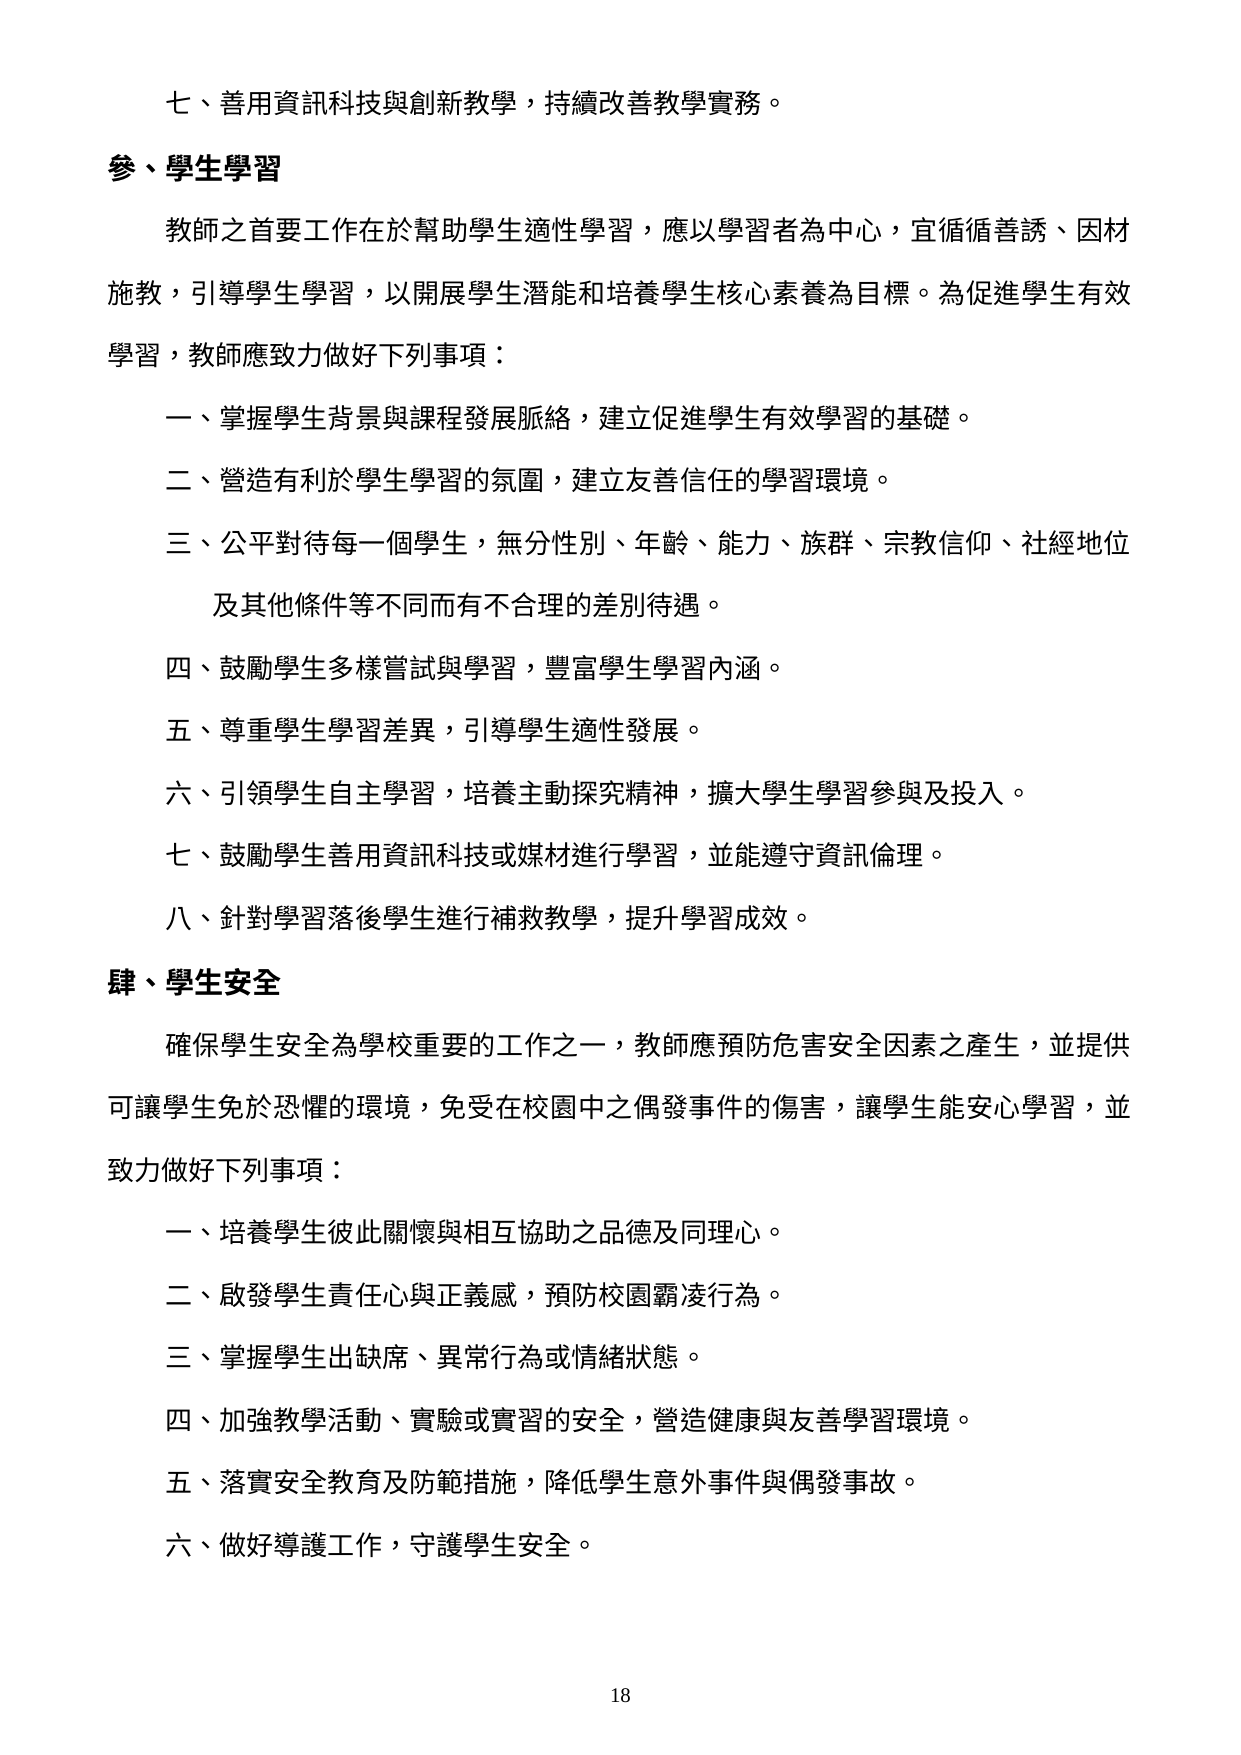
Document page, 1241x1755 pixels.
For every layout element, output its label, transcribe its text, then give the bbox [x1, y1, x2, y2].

text 五、尊重學生學習差異，引導學生適性發展。 [107, 687, 1134, 750]
subtitle 肆、學生安全 [107, 939, 1146, 1002]
text 七、善用資訊科技與創新教學，持續改善教學實務。 [107, 60, 1134, 123]
text 五、落實安全教育及防範措施，降低學生意外事件與偶發事故。 [107, 1439, 1134, 1502]
text 六、做好導護工作，守護學生安全。 [107, 1502, 1134, 1564]
text 四、加強教學活動、實驗或實習的安全，營造健康與友善學習環境。 [107, 1377, 1134, 1439]
text 一、掌握學生背景與課程發展脈絡，建立促進學生有效學習的基礎。 [107, 375, 1134, 437]
text 四、鼓勵學生多樣嘗試與學習，豐富學生學習內涵。 [107, 625, 1134, 687]
text 一、培養學生彼此關懷與相互協助之品德及同理心。 [107, 1189, 1134, 1252]
text 教師之首要工作在於幫助學生適性學習，應以學習者為中心，宜循循善誘、因材施教，引導學生學習，以開展學生潛能和培養學生核心素養為目標。為促進學生有效學習，教師應致力做好下列事項： [107, 187, 1134, 375]
subtitle 參、學生學習 [107, 125, 1146, 187]
text 七、鼓勵學生善用資訊科技或媒材進行學習，並能遵守資訊倫理。 [107, 812, 1134, 875]
text 三、掌握學生出缺席、異常行為或情緒狀態。 [107, 1314, 1134, 1377]
text 八、針對學習落後學生進行補救教學，提升學習成效。 [107, 875, 1134, 937]
text 二、啟發學生責任心與正義感，預防校園霸凌行為。 [107, 1252, 1134, 1314]
text 六、引領學生自主學習，培養主動探究精神，擴大學生學習參與及投入。 [107, 750, 1134, 812]
text 三、公平對待每一個學生，無分性別、年齡、能力、族群、宗教信仰、社經地位及其他條件等不同而有不合理的差別待遇。 [165, 500, 1134, 625]
text 確保學生安全為學校重要的工作之一，教師應預防危害安全因素之產生，並提供可讓學生免於恐懼的環境，免受在校園中之偶發事件的傷害，讓學生能安心學習，並致力做好下列事項： [107, 1002, 1134, 1189]
text 二、營造有利於學生學習的氛圍，建立友善信任的學習環境。 [107, 437, 1134, 500]
